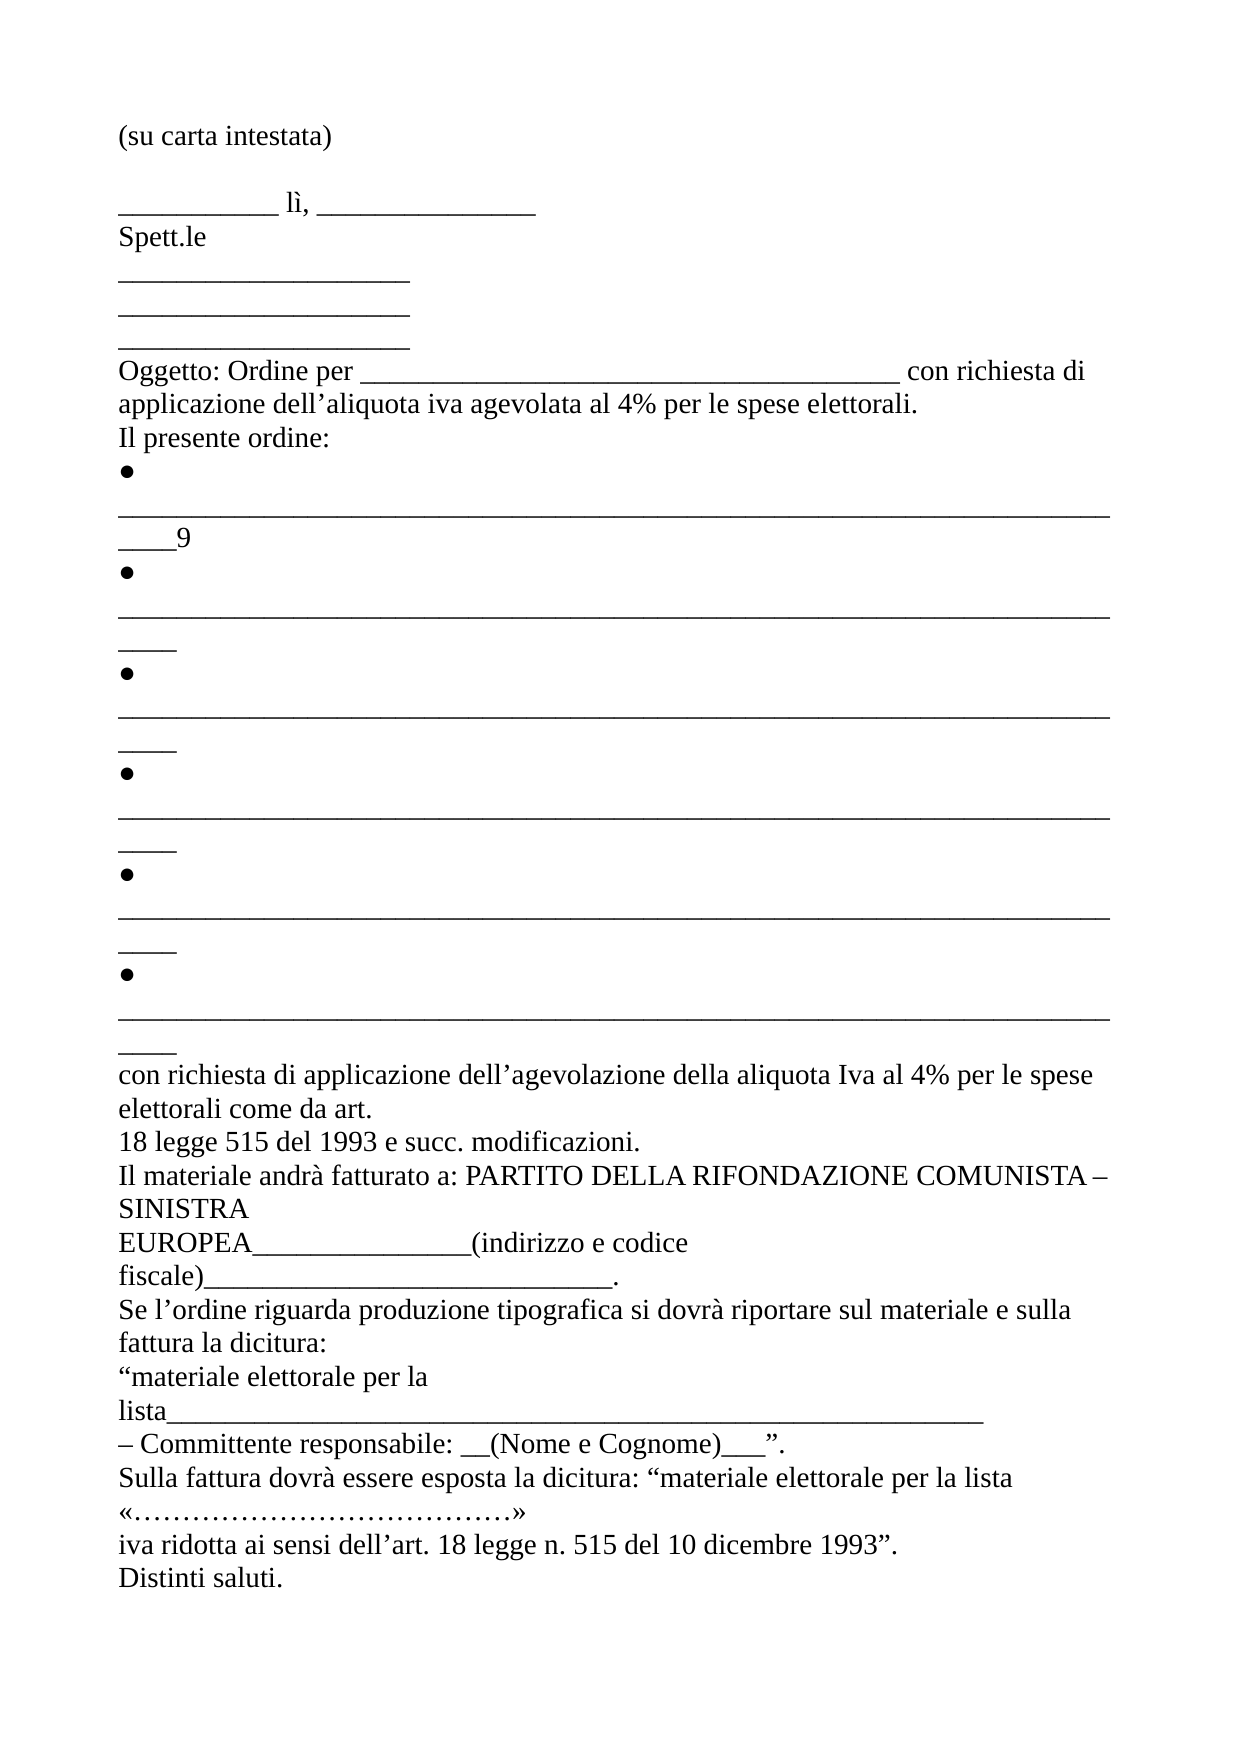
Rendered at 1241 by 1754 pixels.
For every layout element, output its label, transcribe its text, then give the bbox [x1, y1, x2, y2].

text 18 legge 515 del 1993 e succ. modificazioni. [118, 1124, 1122, 1158]
text Il presente ordine: [118, 420, 1122, 453]
text ● ________________________________________________________________________9 [118, 453, 1122, 554]
text iva ridotta ai sensi dell’art. 18 legge n. 515 del 10 dicembre 1993”. [118, 1527, 1122, 1560]
text EUROPEA_______________(indirizzo e codice fiscale)____________________________. [118, 1225, 1122, 1292]
text ____________________ [118, 286, 1122, 319]
text con richiesta di applicazione dell’agevolazione della aliquota Iva al 4% per le spese elettorali come da art. [118, 1057, 1122, 1124]
text – Committente responsabile: __(Nome e Cognome)___”. [118, 1426, 1122, 1460]
text Il materiale andrà fatturato a: PARTITO DELLA RIFONDAZIONE COMUNISTA – SINISTRA [118, 1158, 1122, 1225]
text ● ________________________________________________________________________ [118, 655, 1122, 755]
text Se l’ordine riguarda produzione tipografica si dovrà riportare sul materiale e sulla fattura la dicitura: [118, 1292, 1122, 1359]
text ● ________________________________________________________________________ [118, 957, 1122, 1057]
text Sulla fattura dovrà essere esposta la dicitura: “materiale elettorale per la lista «…………………………………» [118, 1460, 1122, 1527]
text ● ________________________________________________________________________ [118, 856, 1122, 957]
text Distinti saluti. [118, 1560, 1122, 1594]
text Oggetto: Ordine per _____________________________________ con richiesta di [118, 353, 1122, 386]
text (su carta intestata) [118, 118, 1122, 152]
text Spett.le [118, 219, 1122, 252]
text “materiale elettorale per la lista________________________________________________________ [118, 1359, 1122, 1426]
text ● ________________________________________________________________________ [118, 755, 1122, 856]
text ● ________________________________________________________________________ [118, 554, 1122, 655]
text ____________________ [118, 319, 1122, 353]
text applicazione dell’aliquota iva agevolata al 4% per le spese elettorali. [118, 386, 1122, 420]
text ____________________ [118, 252, 1122, 286]
text ___________ lì, _______________ [118, 185, 1122, 219]
